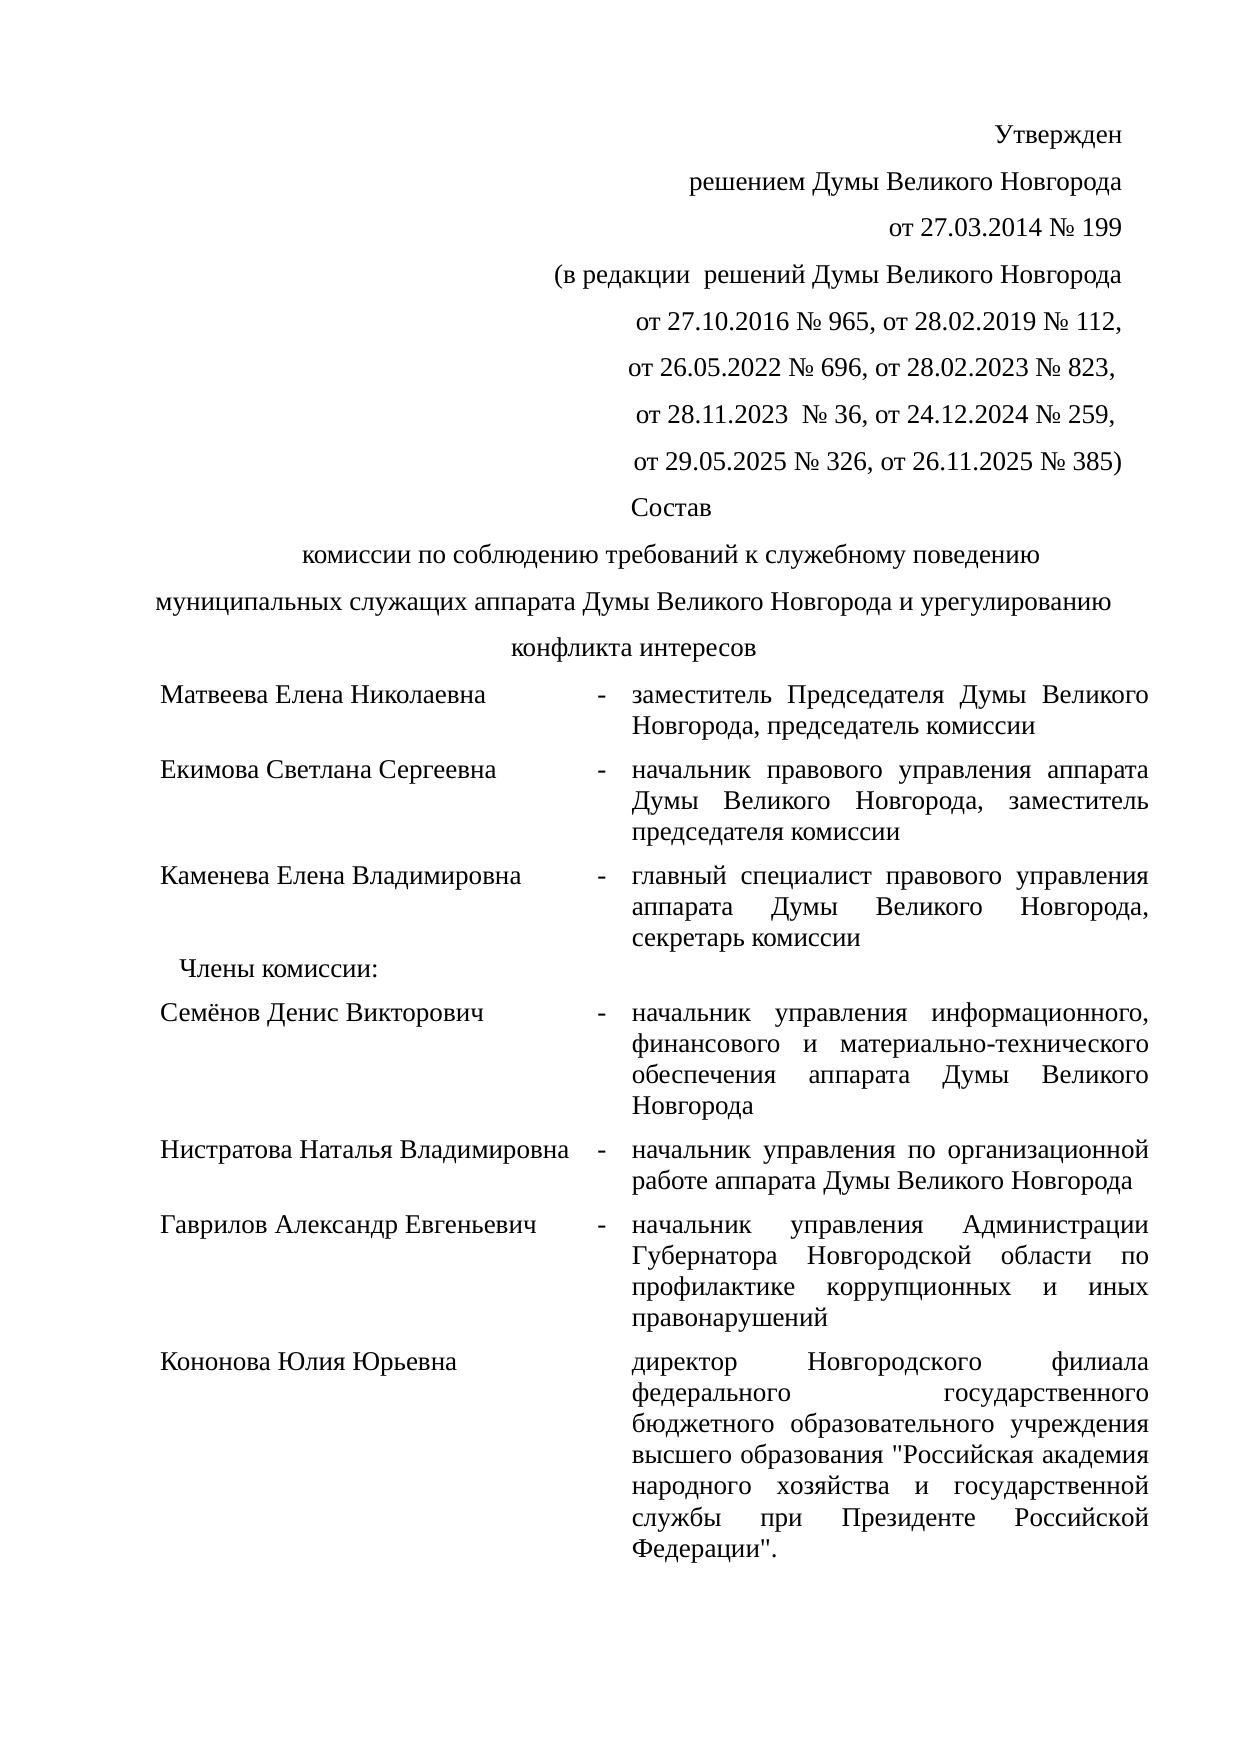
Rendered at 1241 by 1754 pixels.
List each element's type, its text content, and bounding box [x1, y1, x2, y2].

table_cell Екимова Светлана Сергеевна [145, 753, 586, 859]
table_cell - [586, 1208, 617, 1345]
text (в редакции решений Думы Великого Новгорода [145, 258, 1122, 289]
table_cell - [586, 753, 617, 859]
table_cell [617, 952, 1149, 996]
text Состав [145, 491, 1122, 523]
text от 28.11.2023 № 36, от 24.12.2024 № 259, [145, 398, 1122, 429]
text от 29.05.2025 № 326, от 26.11.2025 № 385) [145, 445, 1122, 476]
table_cell директор Новгородского филиала федерального государственного бюджетного образовательного учреждения высшего образования "Российская академия народного хозяйства и государственной службы при Президенте Российской Федерации". [617, 1345, 1149, 1575]
table_cell начальник управления по организационной работе аппарата Думы Великого Новгорода [617, 1133, 1149, 1208]
table_cell - [586, 1133, 617, 1208]
table_cell начальник правового управления аппарата Думы Великого Новгорода, заместитель председателя комиссии [617, 753, 1149, 859]
table_cell - [586, 859, 617, 952]
text от 27.03.2014 № 199 [145, 211, 1122, 243]
table_cell Каменева Елена Владимировна [145, 859, 586, 952]
table_cell Семёнов Денис Викторович [145, 996, 586, 1133]
table_cell Гаврилов Александр Евгеньевич [145, 1208, 586, 1345]
table_cell - [586, 996, 617, 1133]
table_cell Кононова Юлия Юрьевна [145, 1345, 586, 1575]
table_header Матвеева Елена Николаевна [145, 678, 586, 753]
table_cell Члены комиссии: [145, 952, 617, 996]
table_cell главный специалист правового управления аппарата Думы Великого Новгорода, секретарь комиссии [617, 859, 1149, 952]
table_cell начальник управления информационного, финансового и материально-технического обеспечения аппарата Думы Великого Новгорода [617, 996, 1149, 1133]
table_cell Нистратова Наталья Владимировна [145, 1133, 586, 1208]
text комиссии по соблюдению требований к служебному поведению муниципальных служащих аппарата Думы Великого Новгорода и урегулированию конфликта интересов [145, 538, 1122, 663]
table_cell [586, 1345, 617, 1575]
text от 27.10.2016 № 965, от 28.02.2019 № 112, [145, 305, 1122, 336]
table_header - [586, 678, 617, 753]
table_header заместитель Председателя Думы Великого Новгорода, председатель комиссии [617, 678, 1149, 753]
text Утвержден [145, 118, 1122, 149]
table_cell начальник управления Администрации Губернатора Новгородской области по профилактике коррупционных и иных правонарушений [617, 1208, 1149, 1345]
text от 26.05.2022 № 696, от 28.02.2023 № 823, [145, 351, 1122, 383]
text решением Думы Великого Новгорода [145, 165, 1122, 196]
